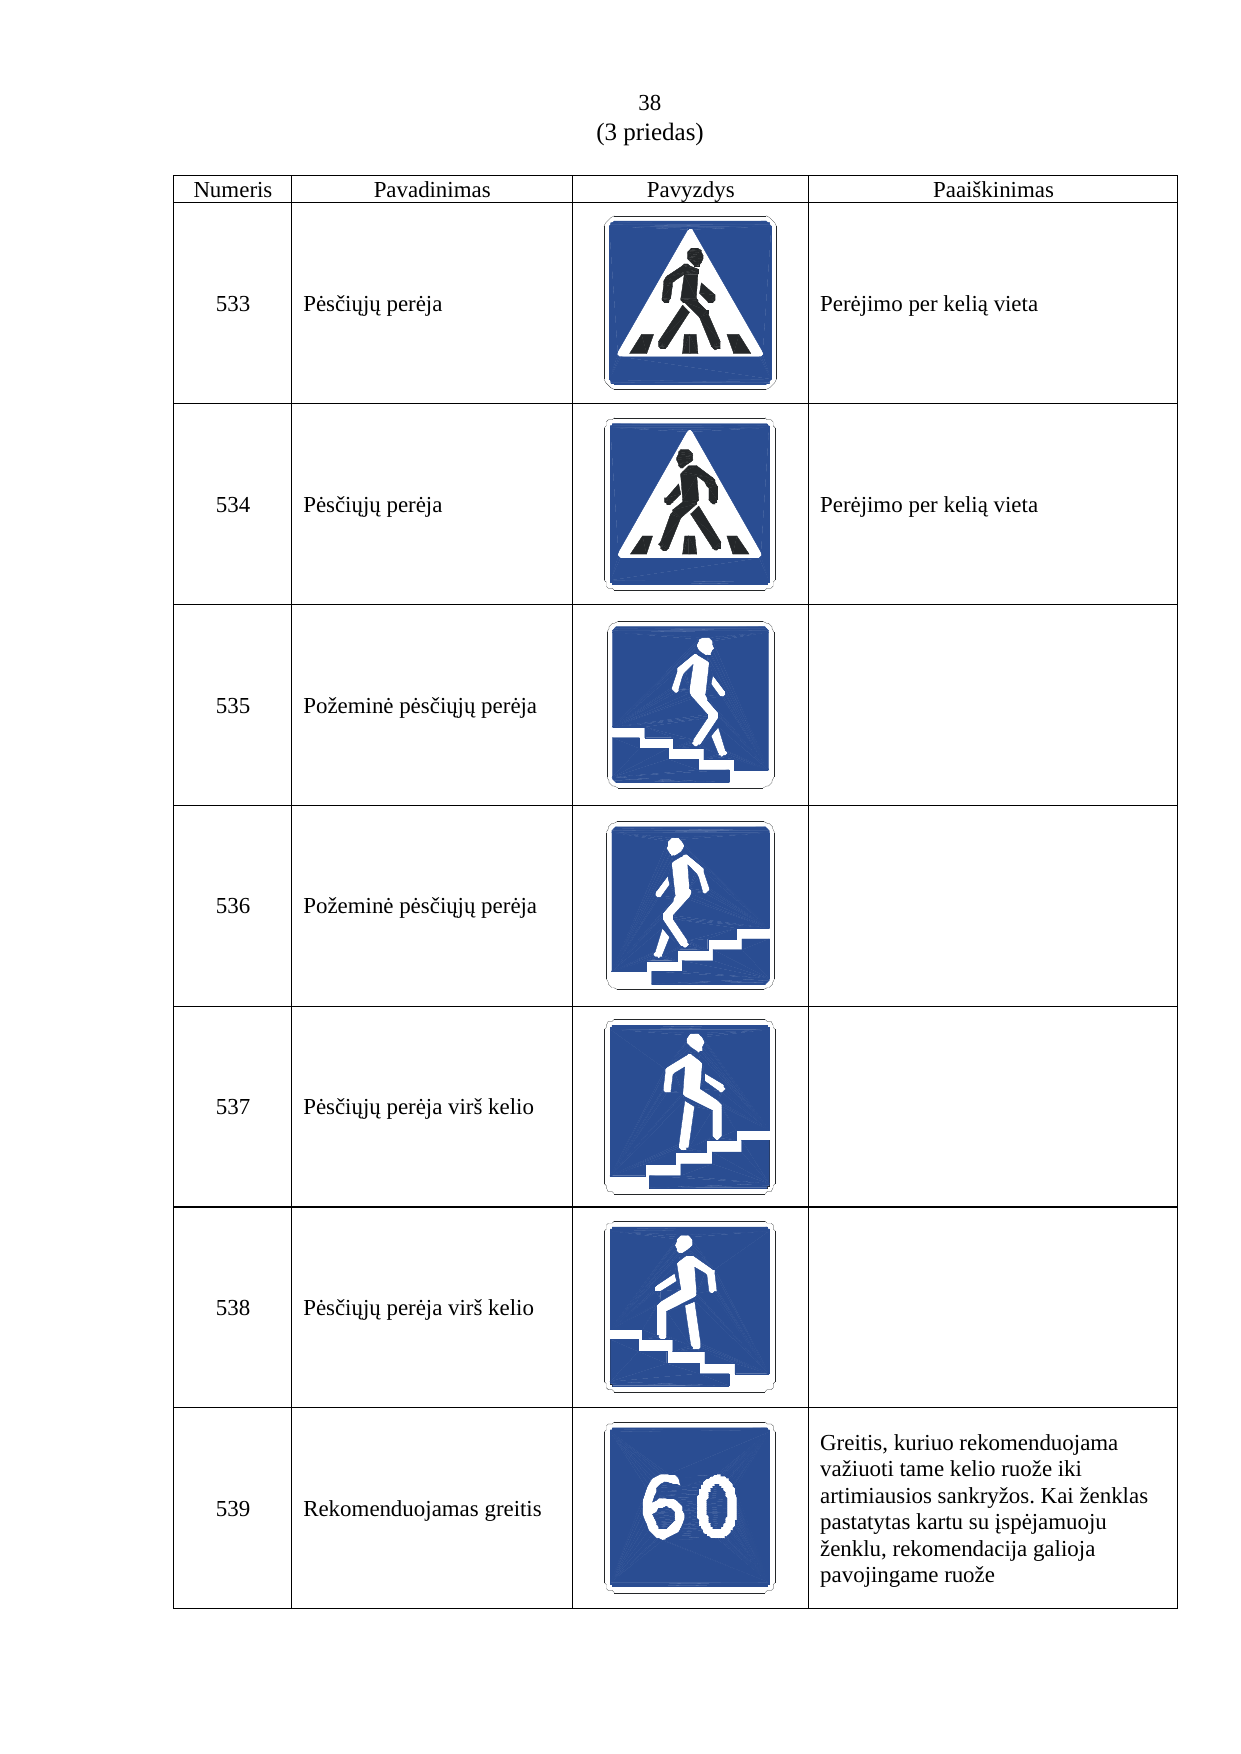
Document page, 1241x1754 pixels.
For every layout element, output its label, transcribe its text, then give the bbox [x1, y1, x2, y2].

table_cell [809, 1007, 1177, 1206]
table_cell Požeminė pėsčiųjų perėja [292, 605, 572, 805]
table_header Pavadinimas [292, 176, 572, 202]
table_cell [573, 1007, 808, 1206]
table_cell Požeminė pėsčiųjų perėja [292, 806, 572, 1006]
table_cell [809, 1208, 1177, 1407]
table_cell 533 [174, 203, 291, 403]
table_cell Greitis, kuriuo rekomenduojama važiuoti tame kelio ruože iki artimiausios sankryžos. Kai ženklas pastatytas kartu su įspėjamuoju ženklu, rekomendacija galioja pavojingame ruože [809, 1408, 1177, 1608]
table_header Pavyzdys [573, 176, 808, 202]
table_cell Rekomenduojamas greitis [292, 1408, 572, 1608]
table_header Numeris [174, 176, 291, 202]
table_cell Pėsčiųjų perėja virš kelio [292, 1007, 572, 1206]
table_cell [809, 806, 1177, 1006]
table_cell [573, 404, 808, 604]
table_cell 535 [174, 605, 291, 805]
table_cell Perėjimo per kelią vieta [809, 203, 1177, 403]
table_cell 536 [174, 806, 291, 1006]
table_cell [573, 806, 808, 1006]
table_cell [573, 605, 808, 805]
table_cell Pėsčiųjų perėja [292, 404, 572, 604]
table_cell Pėsčiųjų perėja [292, 203, 572, 403]
table_cell [573, 1208, 808, 1407]
table_cell 537 [174, 1007, 291, 1206]
table_cell [573, 1408, 808, 1608]
table_cell Perėjimo per kelią vieta [809, 404, 1177, 604]
table_cell Pėsčiųjų perėja virš kelio [292, 1208, 572, 1407]
table_cell [809, 605, 1177, 805]
table_cell 538 [174, 1208, 291, 1407]
table_header Paaiškinimas [809, 176, 1177, 202]
table_cell 539 [174, 1408, 291, 1608]
table_cell 534 [174, 404, 291, 604]
table_cell [573, 203, 808, 403]
